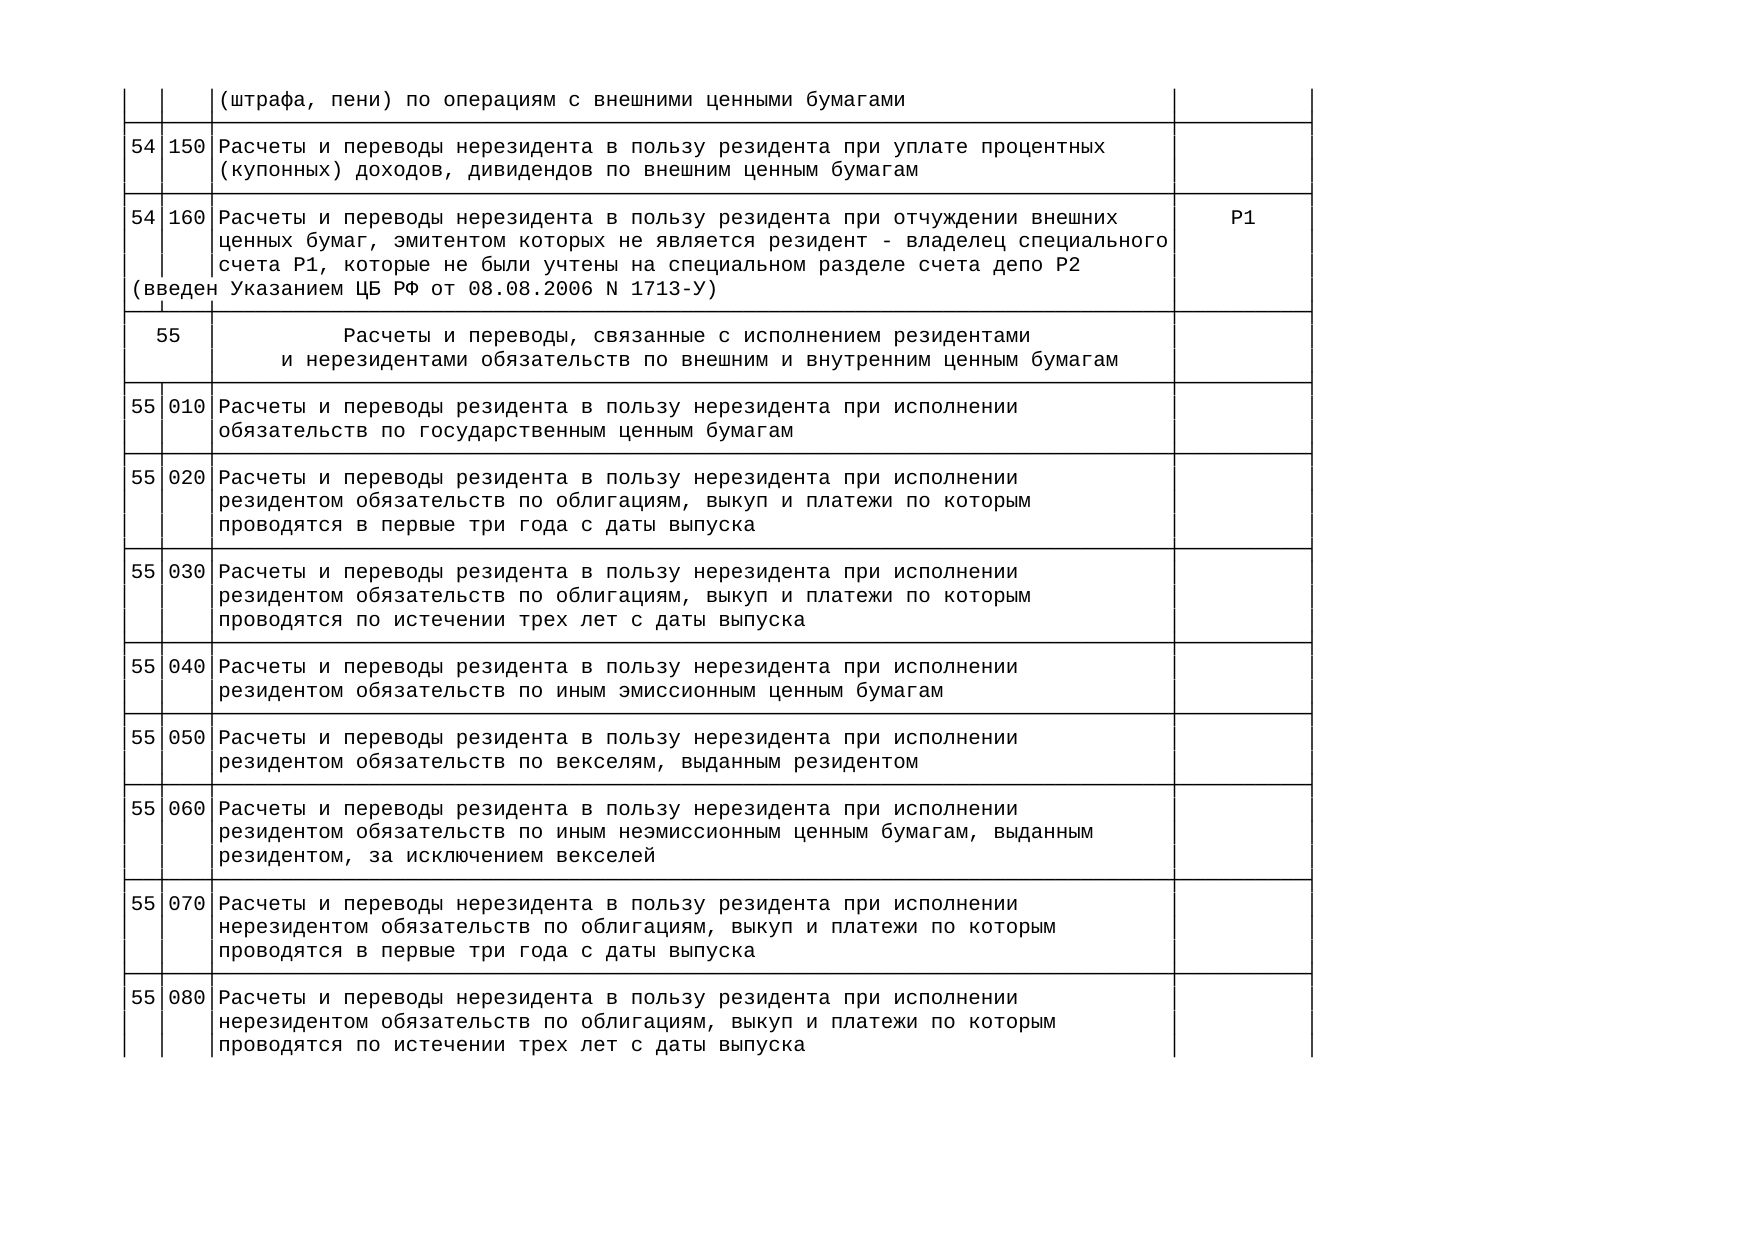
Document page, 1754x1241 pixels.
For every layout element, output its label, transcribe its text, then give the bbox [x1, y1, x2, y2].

text ├──┼───┼────────────────────────────────────────────────────────────────────────────┼──────────┤ [118, 183, 1636, 207]
text │ │ │проводятся по истечении трех лет с даты выпуска │ │ [118, 1034, 1636, 1058]
text │54│160│Расчеты и переводы нерезидента в пользу резидента при отчуждении внешних │ Р1 │ [1175, 207, 1311, 230]
text │55│050│Расчеты и переводы резидента в пользу нерезидента при исполнении │ │ [118, 727, 1636, 751]
text │ │ │проводятся по истечении трех лет с даты выпуска │ │ [162, 609, 211, 632]
text │54│150│Расчеты и переводы нерезидента в пользу резидента при уплате процентных │ │ [1312, 136, 1636, 159]
text │ │ │проводятся в первые три года с даты выпуска │ │ [118, 514, 1636, 538]
text ├──┼───┼────────────────────────────────────────────────────────────────────────────┼──────────┤ [118, 443, 1636, 467]
text │ │ │резидентом обязательств по иным эмиссионным ценным бумагам │ │ [1175, 680, 1311, 703]
text ├──┼───┼────────────────────────────────────────────────────────────────────────────┼──────────┤ [212, 538, 1174, 548]
text │54│160│Расчеты и переводы нерезидента в пользу резидента при отчуждении внешних │ Р1 │ [212, 207, 1174, 230]
text │ │ │резидентом обязательств по векселям, выданным резидентом │ │ [1312, 751, 1636, 774]
text ├──┼───┼────────────────────────────────────────────────────────────────────────────┼──────────┤ [1312, 869, 1636, 892]
text ├──┼───┼────────────────────────────────────────────────────────────────────────────┼──────────┤ [118, 632, 1636, 656]
text │ │ и нерезидентами обязательств по внешним и внутренним ценным бумагам │ │ [212, 349, 1174, 372]
text │55│070│Расчеты и переводы нерезидента в пользу резидента при исполнении │ │ [118, 892, 1636, 916]
text │(введен Указанием ЦБ РФ от 08.08.2006 N 1713-У) │ │ [1312, 278, 1636, 301]
text ├──┼───┼────────────────────────────────────────────────────────────────────────────┼──────────┤ [118, 112, 1636, 136]
text │ │ и нерезидентами обязательств по внешним и внутренним ценным бумагам │ │ [125, 349, 211, 372]
text │ │ │резидентом, за исключением векселей │ │ [118, 845, 1636, 869]
text ├──┴───┼────────────────────────────────────────────────────────────────────────────┼──────────┤ [118, 301, 1636, 325]
text │ │ │проводятся по истечении трех лет с даты выпуска │ │ [1312, 609, 1636, 632]
text │55│040│Расчеты и переводы резидента в пользу нерезидента при исполнении │ │ [118, 656, 1636, 680]
text │ │ │нерезидентом обязательств по облигациям, выкуп и платежи по которым │ │ [212, 1011, 1174, 1034]
text │ │ │обязательств по государственным ценным бумагам │ │ [118, 419, 1636, 443]
text │ │ │резидентом обязательств по облигациям, выкуп и платежи по которым │ │ [118, 491, 1636, 514]
text │ │ │резидентом обязательств по иным эмиссионным ценным бумагам │ │ [1312, 680, 1636, 703]
text │55│010│Расчеты и переводы резидента в пользу нерезидента при исполнении │ │ [1312, 396, 1636, 419]
text │55│020│Расчеты и переводы резидента в пользу нерезидента при исполнении │ │ [1175, 467, 1311, 491]
text │ │ │ценных бумаг, эмитентом которых не является резидент - владелец специального│ │ [118, 230, 1636, 254]
text │ │ │нерезидентом обязательств по облигациям, выкуп и платежи по которым │ │ [1312, 1011, 1636, 1034]
text │ │ и нерезидентами обязательств по внешним и внутренним ценным бумагам │ │ [1175, 349, 1311, 372]
text ├──┬───┼────────────────────────────────────────────────────────────────────────────┼──────────┤ [118, 372, 1636, 396]
text │ │ │резидентом обязательств по иным неэмиссионным ценным бумагам, выданным │ │ [118, 822, 1636, 845]
text │ │ │резидентом обязательств по облигациям, выкуп и платежи по которым │ │ [118, 585, 1636, 609]
text │ │ и нерезидентами обязательств по внешним и внутренним ценным бумагам │ │ [1312, 349, 1636, 372]
text │55│060│Расчеты и переводы резидента в пользу нерезидента при исполнении │ │ [1175, 798, 1311, 822]
text │ │ │(купонных) доходов, дивидендов по внешним ценным бумагам │ │ [118, 159, 1636, 183]
text │55│060│Расчеты и переводы резидента в пользу нерезидента при исполнении │ │ [1312, 798, 1636, 822]
text ├──┼───┼────────────────────────────────────────────────────────────────────────────┼──────────┤ [212, 549, 1174, 561]
text │ │ │резидентом обязательств по векселям, выданным резидентом │ │ [212, 751, 1174, 774]
text ├──┼───┼────────────────────────────────────────────────────────────────────────────┼──────────┤ [212, 869, 1174, 879]
text │55│030│Расчеты и переводы резидента в пользу нерезидента при исполнении │ │ [118, 561, 1636, 585]
text │ │ │резидентом обязательств по иным эмиссионным ценным бумагам │ │ [212, 680, 1174, 703]
text ├──┼───┼────────────────────────────────────────────────────────────────────────────┼──────────┤ [118, 963, 1636, 987]
text │ │ │(штрафа, пени) по операциям с внешними ценными бумагами │ │ [118, 88, 1636, 112]
text │54│150│Расчеты и переводы нерезидента в пользу резидента при уплате процентных │ │ [1175, 136, 1311, 159]
text │(введен Указанием ЦБ РФ от 08.08.2006 N 1713-У) │ │ [1175, 278, 1311, 301]
text ├──┼───┼────────────────────────────────────────────────────────────────────────────┼──────────┤ [1312, 538, 1636, 561]
text │ │ │нерезидентом обязательств по облигациям, выкуп и платежи по которым │ │ [118, 916, 1636, 940]
text ├──┼───┼────────────────────────────────────────────────────────────────────────────┼──────────┤ [212, 880, 1174, 892]
text │(введен Указанием ЦБ РФ от 08.08.2006 N 1713-У) │ │ [125, 278, 1174, 301]
text │ │ │проводятся в первые три года с даты выпуска │ │ [1312, 940, 1636, 963]
text ├──┼───┼────────────────────────────────────────────────────────────────────────────┼──────────┤ [118, 774, 1636, 798]
text │54│160│Расчеты и переводы нерезидента в пользу резидента при отчуждении внешних │ Р1 │ [1312, 207, 1636, 230]
text │ │ │нерезидентом обязательств по облигациям, выкуп и платежи по которым │ │ [1175, 1011, 1311, 1034]
text │55│060│Расчеты и переводы резидента в пользу нерезидента при исполнении │ │ [212, 798, 1174, 822]
text │ │ │проводятся по истечении трех лет с даты выпуска │ │ [212, 609, 1174, 632]
text │54│150│Расчеты и переводы нерезидента в пользу резидента при уплате процентных │ │ [212, 136, 1174, 159]
text │ │ │проводятся в первые три года с даты выпуска │ │ [212, 940, 1174, 963]
text │55│010│Расчеты и переводы резидента в пользу нерезидента при исполнении │ │ [212, 396, 1174, 419]
text │ │ │счета Р1, которые не были учтены на специальном разделе счета депо Р2 │ │ [118, 254, 1636, 278]
text ├──┼───┼────────────────────────────────────────────────────────────────────────────┼──────────┤ [118, 703, 1636, 727]
text │55│080│Расчеты и переводы нерезидента в пользу резидента при исполнении │ │ [118, 987, 1636, 1011]
text │ │ │резидентом обязательств по векселям, выданным резидентом │ │ [1175, 751, 1311, 774]
text │ │ │проводятся в первые три года с даты выпуска │ │ [1175, 940, 1311, 963]
text │ │ │проводятся в первые три года с даты выпуска │ │ [162, 940, 211, 963]
text │55│010│Расчеты и переводы резидента в пользу нерезидента при исполнении │ │ [1175, 396, 1311, 419]
text │55│020│Расчеты и переводы резидента в пользу нерезидента при исполнении │ │ [1312, 467, 1636, 491]
text │ │ │проводятся по истечении трех лет с даты выпуска │ │ [1175, 609, 1311, 632]
text │ 55 │ Расчеты и переводы, связанные с исполнением резидентами │ │ [118, 325, 1636, 349]
text │55│020│Расчеты и переводы резидента в пользу нерезидента при исполнении │ │ [212, 467, 1174, 491]
